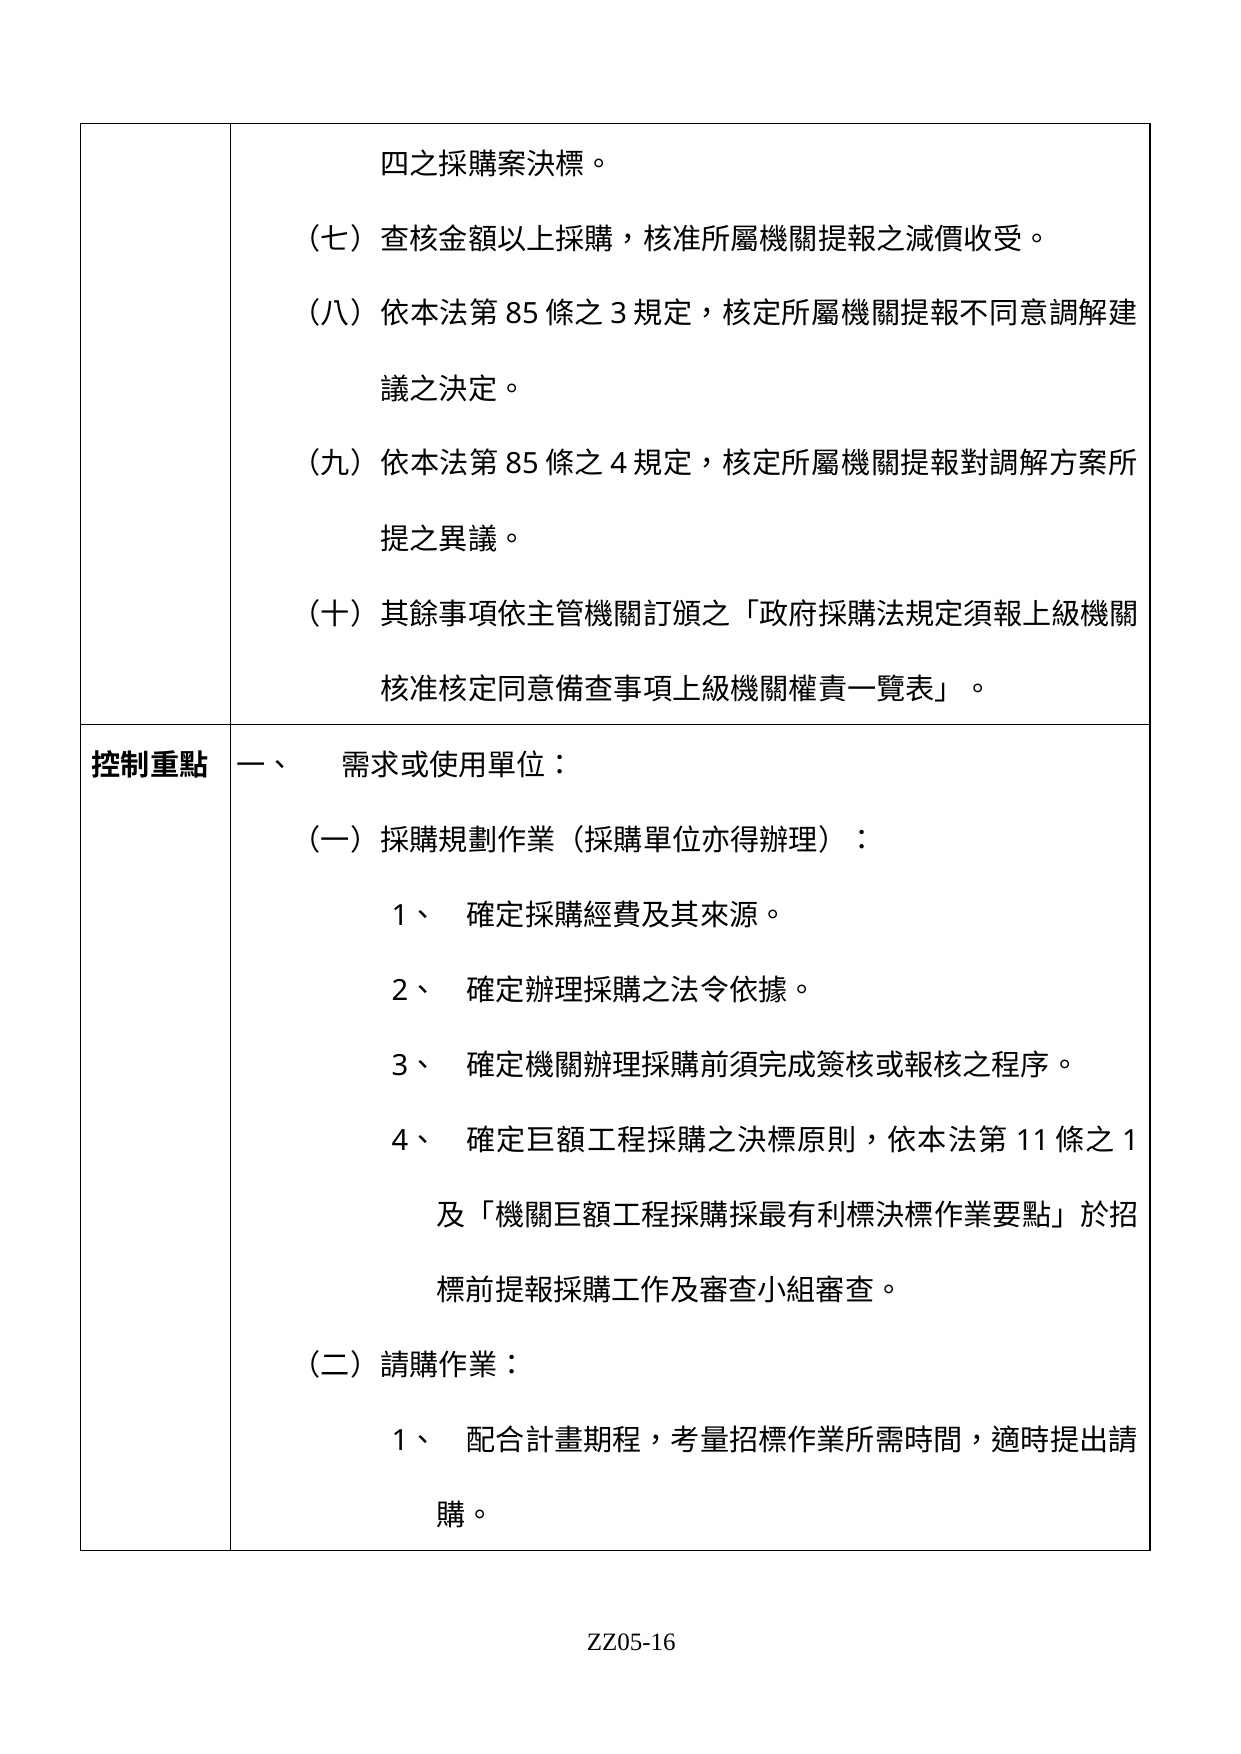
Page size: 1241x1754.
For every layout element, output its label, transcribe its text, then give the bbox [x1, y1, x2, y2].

table_cell 需求或使用單位： 採購規劃作業（採購單位亦得辦理）： 確定採購經費及其來源。 確定機關辦理採購之法令依據及適用身心障礙、原住民、資源回收、志願役退除役軍人之法律規定。 採購需求分析： 採購需求之簽核。 預估採購預算金額。 採購案件之全生命週期評估。 預期使用情形及效益分析。 採購策略評估： 評估是否利用共同供應契約。 評估是否以統包方式辦理招標。 評估是否允許共同投標。 評估機關是否具有自行辦理採購之專業人員及能力，或依政府採購法（下稱本法）第5條規定委託法人團體代辦或依本法第40條第1項規定洽由其他具有專業能力之機關代辦。 評估招標方式。 評估決標原則。巨額工程採購之決標原則，可依本法第11條之1於招標前提報採購工作及審查小組審查。另機關如已依相關補助規定決定採最有利標決標，且無其他需協助審查事項，免再依本法第11條之1提報採購工作及審查小組審查。 辦理採購前須依規定完成簽核或層報核定程序。 請購作業： 配合計畫期程並考量招標作業所需時間，適時提出請購。 避免意圖規避本法化整為零分批採購。 協助採購作業： 就權管部分協助訂定招標文件，查察有無限制競爭情形。 依本法第36條、第37條及「投標廠商資格與特殊或巨額採購認定標準」，研訂投標廠商資格，不得不當限制競爭，並以確認廠商具備履行契約所必須之能力者為限。 依本法第26條及「政府採購法第26條執行注意事項」，研訂技術規格，其所標示之擬採購產品或服務之特性，在目的及效果上均不得限制競爭。 技術服務案件，查察設計是否符合節省能源、減少溫室氣體排放、保護環境、節約資源、經濟耐用等目的，並考量景觀、自然生態、生活美學及性別、身心障礙、高齡、兒童等使用者友善環境。 訂有底價之採購，提出底價之預估金額及其分析。 承辦審標事項人員出席開標會議協助開標、審標、處理廠商標價偏低情形。 會同抽查驗核廠商履約結果有無與契約、圖說或貨樣規定不符，並會同決定不符時之處置，協助辦理驗收有關作業並於驗收紀錄簽認。但採購事項單純者得免之。 巨額採購，依本法第111條及「機關提報巨額採購使用情形及效益分析作業規定」，於使用期間內逐年提報使用情形及效益分析，並依審計法施行細則第42條之3函報審計機關。 協助處理採購爭議。 採購單位： 招標作業： 依本法第7條規定，確認該採購案之性質歸屬為工程、財物或勞務採購。 就其所辦採購案件，依採購金額認定屬巨額採購、查核金額以上之採購、公告金額以上之採購或小額採購，並於招標前認定採購金額、預算金額、預計金額。 視採購案件之標的、性質、金額及規模不同，依本法第18條至第23條規定選擇適當之招標方式。 依本法第52條規定，選擇適當之決標原則，例如採最低標（包括評分及格最低標）或最有利標決標（包括適用或準用最有利標、取最有利標精神擇符合需要者）。採適用最有利標決標者，依本法第56條第3項規定，應先報經上級機關核准。 編製、核定預算，其預算金額不得逾越經核定之分配預算範圍。 注意廠商資格及技術規格合理且無限制競爭。 採用主管機關訂頒各類範本訂定招標文件，並簽請機關首長或其授權人核定。本法第63條第1項規定，各類採購契約以採用主管機關訂定之範本為原則，並得視個案採購特性及實際需要，納入相關履約管理約定。依本法第34條保密規定處理招標文件。 依「公共工程招標文件公開閱覽制度實施要點」第2點，辦理查核金額以上之工程採購，於公告招標前辦理招標文件之公開閱覽。 公開招標或選擇性招標，依本法第27條規定，應將招標公告或辦理資格審查之公告刊登於政府採購公報並公開於資訊網路。公告之內容修正時，亦同；另依本法第22條第1項第9款至第11款辦理公開客觀評選優勝者或公開徵求勘選認定適合需要者，亦同。依本法第22條採限制性招標，其無公開評選或公開徵求作業者，得邀請特定廠商比價或議價；其得以比價方式辦理者，優先以比價方式辦理。 公開招標之招標文件及選擇性招標之預先辦理資格審查文件，應依本法第29條規定自公告日起至截止投標日或收件日止，公開發給、發售及郵遞方式辦理。採電子領標者，依「電子採購作業辦法」第6條規定，利用主管機關之政府電子採購網辦理，得免另備書面文件。 開標審標作業： 開標前依本法第33條及其施行細則第29條規定，檢視已收受之廠商投標文件是否於投標截止期限前，以郵遞或專人送達招標機關或其指定之場所，有無書面密封且外標封外有無標示廠商名稱及地址。允許廠商電子投標者，依電子採購作業辦法第15條規定辦理電子開標。 開標前簽請機關首長或其授權人員，指派適當人員擔任主持開標人員，主持開標人員得兼任承辦開標人員；開標後需當場審標者，通知承辦審標事項之人員會辦、協辦。 開標前依本法第13條規定通知主（會）計單位、有關單位派員監辦；查核金額以上採購，依本法第12條規定通知上級機關派員監辦。 開標前查察是否有本法第48條不予開標及承辦、監辦採購人員有無本法第15條需迴避之情形。 開標前檢查投標廠商家數是否已達法定家數（如有分段開標，係指第1段開標）：未達法定家數者，不予開標。已達法定家數者，依開標人員分工事項辦理開標作業。 須於開標前訂定底價者，就規劃、設計、需求或使用單位提出之底價預估金額及其分析，檢討後簽報機關首長或其授權人員核定底價。但重複性採購或未達公告金額之採購，得逕行簽報核定。注意底價之保密規定。 依規定開啟廠商投標文件之標封，宣布投標廠商之名稱或代號、家數及其他招標文件規定之事項。有標價者，並宣布之（最有利標採協商措施且包括標價者，不宣布標價）。分段開標之採購，得依資格、規格、價格之順序開標，或將【資格與規格】或【規格與價格】合併開標。 查察廠商之投標文件有無本法第50條第1項所列各款情形之一。 審查投標廠商有無依招標文件規定繳納押標金，及其額度是否符合招標文件規定。 查察投標廠商有無本法第31條第2項及招標文件所規定押標金不予發還之情形。 審查投標廠商有無依招標文件規定檢附資格文件或技術規格文件及是否符合招標文件規定（附有投標廠商聲明書、切結書或投標須知規定之其他事項，納入審標範圍），並查察文件之真實性。 依招標文件規定審查投標廠商之價格文件，並將各廠商報價登錄於開標紀錄表；最低標廠商如有總標價或部分標價偏低，顯不合理，有降低品質、不能誠信履約之虞或其他特殊情形，並依本法第58條規定辦理。 審查廠商投標文件，如發現其內容有疑義時，得通知投標廠商提出說明，以確認其正確之內容。廠商投標文件如屬明顯打字或書寫錯誤，與標價無關，機關得允許廠商更正。投標之價格文件內記載金額之文字與號碼不符時，以文字為準。 依規定製作開標紀錄，由辦理開標人員會同簽認；有監辦人員者，亦應會同簽認。 未順利開標之案件，檢討其原因，作必要且合理之修正後重行招標，或停止採購。 議（比）價及決標作業： 議（比）價、決標前依規定通知主（會）計單位、有關單位派員監辦；查核金額以上採購，通知上級機關派員監辦。 減價或評選結果符合本法第52條至第56條規定者，辦理決標；無決標對象者，宣布廢標。 依規定製作議價、比價、決標紀錄，由辦理人員會同簽認；有監辦人員者，亦應會同簽認。無法決標者，亦同。 依本法第61條、第62條規定，於決標後30日內辦理決標資料之公告、彙送。無法決標者，刊登無法決標公告。 依決標結果製作合約文件。 未順利決標之案件，檢討其原因，作必要且合理之修正後重行招標，或停止採購。 爭議處理： 屬於招標、審標、決標之爭議，依本法第75條、第84條處理。 屬於招標、審標、決標且與本法第101條有關之爭議，依本法第101條至第103條及其施行細則第109條之1規定處理。 履約管理及驗收單位： 依契約約定之給付條件、期限，完成審核程序，給付契約價金。付款及審核程序，除契約另有約定外，依本法第73條之1規定。 注意得標廠商於履約期間內之履約進度，督促廠商依期限履約；廠商逾履約期限者，依契約約定計算逾期違約金。 查察得標廠商是否自行履行工程、勞務契約，不得有轉包情形。廠商履行財物契約，其需經一定履約過程，非以現成財物供應者，亦同。 工程採購，注意廠商有無違法僱用外籍勞工情形；財物採購，注意履約標的來源是否合法、證明文件有無不實情形；勞務採購，注意勞工權益之保障。 督促廠商注意履約品質，辦理自主檢查。如發現或預見廠商之履約瑕疵，或有其他違反契約之情事者，通知廠商限期改善。廠商未於期限內改善者，依契約約定辦理。 查察廠商是否依契約所定保險內容投保，避免廠商以過高之自負額或除外不保之批註等方式，減省保險費用，致保險範圍不足；查察保險契約有無偽造變造之情形。 查察廠商履約有無契約所定各種保證金不發還情事、廠商連帶保證書、保險單有無偽造變造情形。注意廠商連帶保證書及連帶保證保險單之有效期、提前通知展期、有效期內通知銀行/保險公司給付。 因合法事由，契約標的、價金、履約期限或其他契約內容須變更者，須作成書面文件並經雙方簽名蓋章。契約變更應依「採購契約變更或加減價核准監辦備查規定一覽表」辦理，並注意上開一覽表對應項次之核准、監辦、備查規定。 契約雙方因履約而生爭議者，應依法令及契約約定，盡力協調解決。履約爭議發生後，與爭議無關或不受影響之部分應繼續履約。但經機關同意者不在此限。 工程採購除契約另有規定外，應於收到廠商竣工書面通知之日起7日內，會同監造單位及廠商，依據契約、圖說或貨樣核對竣工之項目及數量，確定是否竣工；廠商未依機關通知派代表參加者，仍得予確定。 有初驗程序者，應於收受監造單位送審之全部資料之日起30日內辦理初驗，並作成初驗紀錄。初驗結果與契約、圖說、貨樣規定不符，應於紀錄載明初驗結果與不符情形，及改善、拆除、重作、退貨、換貨之期限。初驗結果可作為正式驗收之用。 法令或契約載有驗收時應辦理丈量、檢驗或試驗之方法、程序或標準者，應依其規定辦理。 有初驗程序者，初驗合格後，應於20日內（契約另有約定者，從其約定）辦理驗收，並作成驗收紀錄。無初驗程序者，應於接獲廠商通知備驗或可得驗收之程序完成後30日內（契約另有約定者，從其約定）辦理驗收，並作成驗收紀錄。 主驗人主持驗收程序，抽查驗核廠商履約結果有無與契約、圖說或貨樣規定不符，視需要拆驗或化驗工程、財物之隱蔽部分；並決定廠商履約結果與契約、圖說或貨樣規定不符時之處置，並於結算驗收證明書或其他類似文件簽認。機關承辦採購單位之人員（指機關辦理該採購案件最基層之承辦人員），不得為所辦採購驗收之主驗人或樣品及材料之檢驗人。 公告金額以上之工程或財物採購，除符合本法施行細則第90條第1項第1款或其他經主管機關認定之情形者外，應填具結算驗收證明書或其他類似文件。未達公告金額之工程或財物採購，得由機關視需要填具之。勞務採購準用之。 辦理減價收受者，須符合本法第72條第2項、其施行細則第98條第2項規定。 廠商如有逾期履約之情形，覈實計算逾期違約金；未履約之項目，扣減契約價金。 驗收完畢後15日填具結算驗收證明書或其他類似文件。但有特殊情形必須延期，須經機關首長或其授權人員核准。 機關與廠商因履約爭議未能達成協議者，依契約約定及本法第85條之1規定處理；屬於履約管理、驗收且與本法第101條有關之爭議，依本法第101條至第103條及其施行細則第109條之1規定處理。 監辦單位（包括主會計及有關單位）： 開標、議（比）價、決標及驗收之監辦，於未達公告金額之採購，依本法第13條第2項規定，中央機關依「中央機關未達公告金額採購監辦辦法」；地方機關依直轄市、縣市政府訂定之監辦辦法辦理監辦，直轄市、縣市政府未另定監辦辦法者，比照公告金額以上之採購，依本法第13條第1項及「機關主會計及有關單位會同監辦採購辦法」監辦。 監辦，指監辦人員實地監視或書面審核機關辦理開標、比價、議價、決標及驗收是否符合本法規定之程序，不包括涉及廠商資格、規格、商業條款、底價訂定、決標條件及驗收方法等採購之實質或技術事項之審查。但監辦人員發現該等事項有違反法令情形者，仍得提出意見。 開標、議（比）價、決標及驗收，依本法施行細則第51條、第68條及第96條規定，會同於各該紀錄簽認。未監辦案件，紀錄內載明法令依據。 依「採購契約變更或加減價核准監辦備查規定一覽表」所列情形，於契約變更程序時派員監辦。 公告金額以上之採購，採書面審核監辦者，應經機關首長或其授權人員核准；如有「機關主會計及有關單位會同監辦採購辦法」第5條所列特殊情形之一，且經機關首長或其授權人員核准者，得不派員監辦。但有該辦法第6條第1項所列情形之一且尚未解決者，應派員監辦。 中央機關未達公告金額之採購，得採書面審核監辦，免經機關首長或其授權人員核准；如有「中央機關未達公告金額採購監辦辦法」第3條所列情形之一，得不派員監辦。但有該辦法第4條第1項所列情形之一者，應派員監辦。直轄市或縣(市)另定未達公告金額採購監辦辦法者，從其規定。 驗收完畢後，監驗人員於結算驗收證明書或其他類似文件簽認。 上級機關： 核准所屬機關提報擬採最有利標決標之採購。 派員監辦所屬機關辦理查核金額以上採購之開標、比價、議價、決標及驗收，並得斟酌個案金額、地區或其他特殊情形，決定應否派員監辦。其未派員監辦者，應事先通知機關自行依法辦理。 監辦，不包括涉及廠商資格、規格、商業條款、底價訂定、決標條件及驗收方法等實質或技術事項之審查。監辦人員發現該等事項有違反法令情形者，仍得提出意見。監辦人員採書面審核監辦者，應經機關首長或其授權人員核准。 依「採購契約變更或加減價核准監辦備查規定一覽表」所列情形，於所屬機關辦理契約變更程序時派員監辦。 所屬機關辦理未達查核金額之採購，其決標金額達查核金額者，或契約變更後其金額達查核金額者，辦理所屬機關補具相關文件之備查程序。 查核金額以上採購，核准所屬機關提報之超過底價百分之四之採購案決標。 查核金額以上採購，核准所屬機關提報之減價收受。 依本法第85條之3規定，核定所屬機關提報不同意調解建議之決定。 依本法第85條之4規定，核定所屬機關提報對調解方案所提之異議。 其餘事項依主管機關訂頒之「政府採購法規定須報上級機關核准核定同意備查事項上級機關權責一覽表」。 [231, 124, 1149, 724]
table_cell [81, 124, 230, 724]
table_cell 控制重點 [81, 725, 230, 1550]
table_cell 需求或使用單位： 採購規劃作業（採購單位亦得辦理）： 確定採購經費及其來源。 確定辦理採購之法令依據。 確定機關辦理採購前須完成簽核或報核之程序。 確定巨額工程採購之決標原則，依本法第11條之1及「機關巨額工程採購採最有利標決標作業要點」於招標前提報採購工作及審查小組審查。 請購作業： 配合計畫期程，考量招標作業所需時間，適時提出請購。 避免意圖規避本法化整為零分批採購。 採購作業： 協助訂定招標文件，查察有無限制競爭情形。 提出底價之預估金額及其分析。 開標、審標、評選、決標、廠商履約、驗收，無不符合採購法規之情形。 巨額採購，依本法第111條及「機關提報巨額採購使用情形及效益分析作業規定」，於使用期間內逐年提報使用情形及效益分析，並依審計法施行細則第42條之3函報審計機關。 採購單位： 招標作業： 確定採購屬性、採購金額、預算金額及預計金額。 確定招標及決標方式。 注意廠商資格及技術規格合理且無限制競爭。 訂定招標文件，並注意本法第34條保密規定。 辦理招標公告及領標作業。 開標審標作業： 開標前依個案所適用之規定通知主持人及相關單位。 公開招標之第1次招標，開標前確認合格廠商家數已達3家。 須於開標前訂定底價者，確認已核定。 查察有無本法第48條第1項（全案不予開標）、第50條第1項（個別廠商之標不予開標）之情形。 查察無本法第15條（廠商不得參與、機關人員迴避）及其施行細則第38條規定（不得參加投標、作為決標對象或分包廠商或協助投標廠商）之情形。 依招標文件規定之條件，審查廠商投標文件。 查察個案無本法第48條第1項第2款及第50條第1項各款情形。 採最低標決標者，查察最低標廠商有無總標價或部分標價偏低之情形。 議（比）價及決標作業： 議（比）價及決標作業前確認依個案所適用之規定通知主持人及相關單位。 超底價決標之採購案，應依本法第53條第2項規定辦理。 辦理決標資料之公告、彙送。 未順利決標之案件，檢討其原因，作必要且合理之修正後重行招標，或停止採購。 爭議處理： 屬於招標、審標、決標之爭議，依本法第75條、第84條處理。 屬於招標、審標、決標且與本法第101條有關之爭議，依本法第101條至第103條及其施行細則第109條之1規定處理。 履約管理及驗收單位： 注意廠商有無依契約履約。 依契約約定支付契約價金，有無遲延付款情形。 契約變更或廠商申請展延履約期限，須合法、合理。 依契約約定辦理檢（試）驗、查驗。督促廠商注意履約品質。 查察廠商履約保證金連帶保證書、保險單之內容及有效期是否符合契約約定。 契約變更須符合「採購契約變更或加減價核准監辦備查規定一覽表」所列情形。 工程採購廠商依規定報竣工，機關確認竣工並注意廠商有無虛報竣工，以規避逾期違約金之情形。 依規定期限確認竣工、初驗、驗收、製作驗收紀錄、填具結算驗收證明書或其他類似文件。 初驗或驗收結果與契約、圖說、貨樣規定不符者，通知廠商限期改善、拆除、重作、退貨或換貨。 廠商如有逾期履約之情形，覈實計算逾期違約金；未履約之項目，扣減契約價金。 監辦單位： 開標、議（比）價、決標及驗收，依規定派員監辦，會同於各該紀錄簽認。未監辦案件，紀錄內載明法令依據。 監辦人員有無發現採購程序違反法令情形。 監辦人員採書面審核監辦或不派員監辦，是否依規定辦理。 上級機關： 除已依法訂定授權條件，授權所屬機關自行辦理者外，派員監辦所屬機關辦理查核金額以上採購之開標、比價、議價、決標及驗收；其未派員監辦者，事先通知機關自行依法辦理。 核定所屬機關提報不同意調解建議之決定。 其餘事項依主管機關訂頒之「政府採購法規定須報上級機關核准核定同意備查事項上級機關權責一覽表」。 [231, 725, 1149, 1550]
